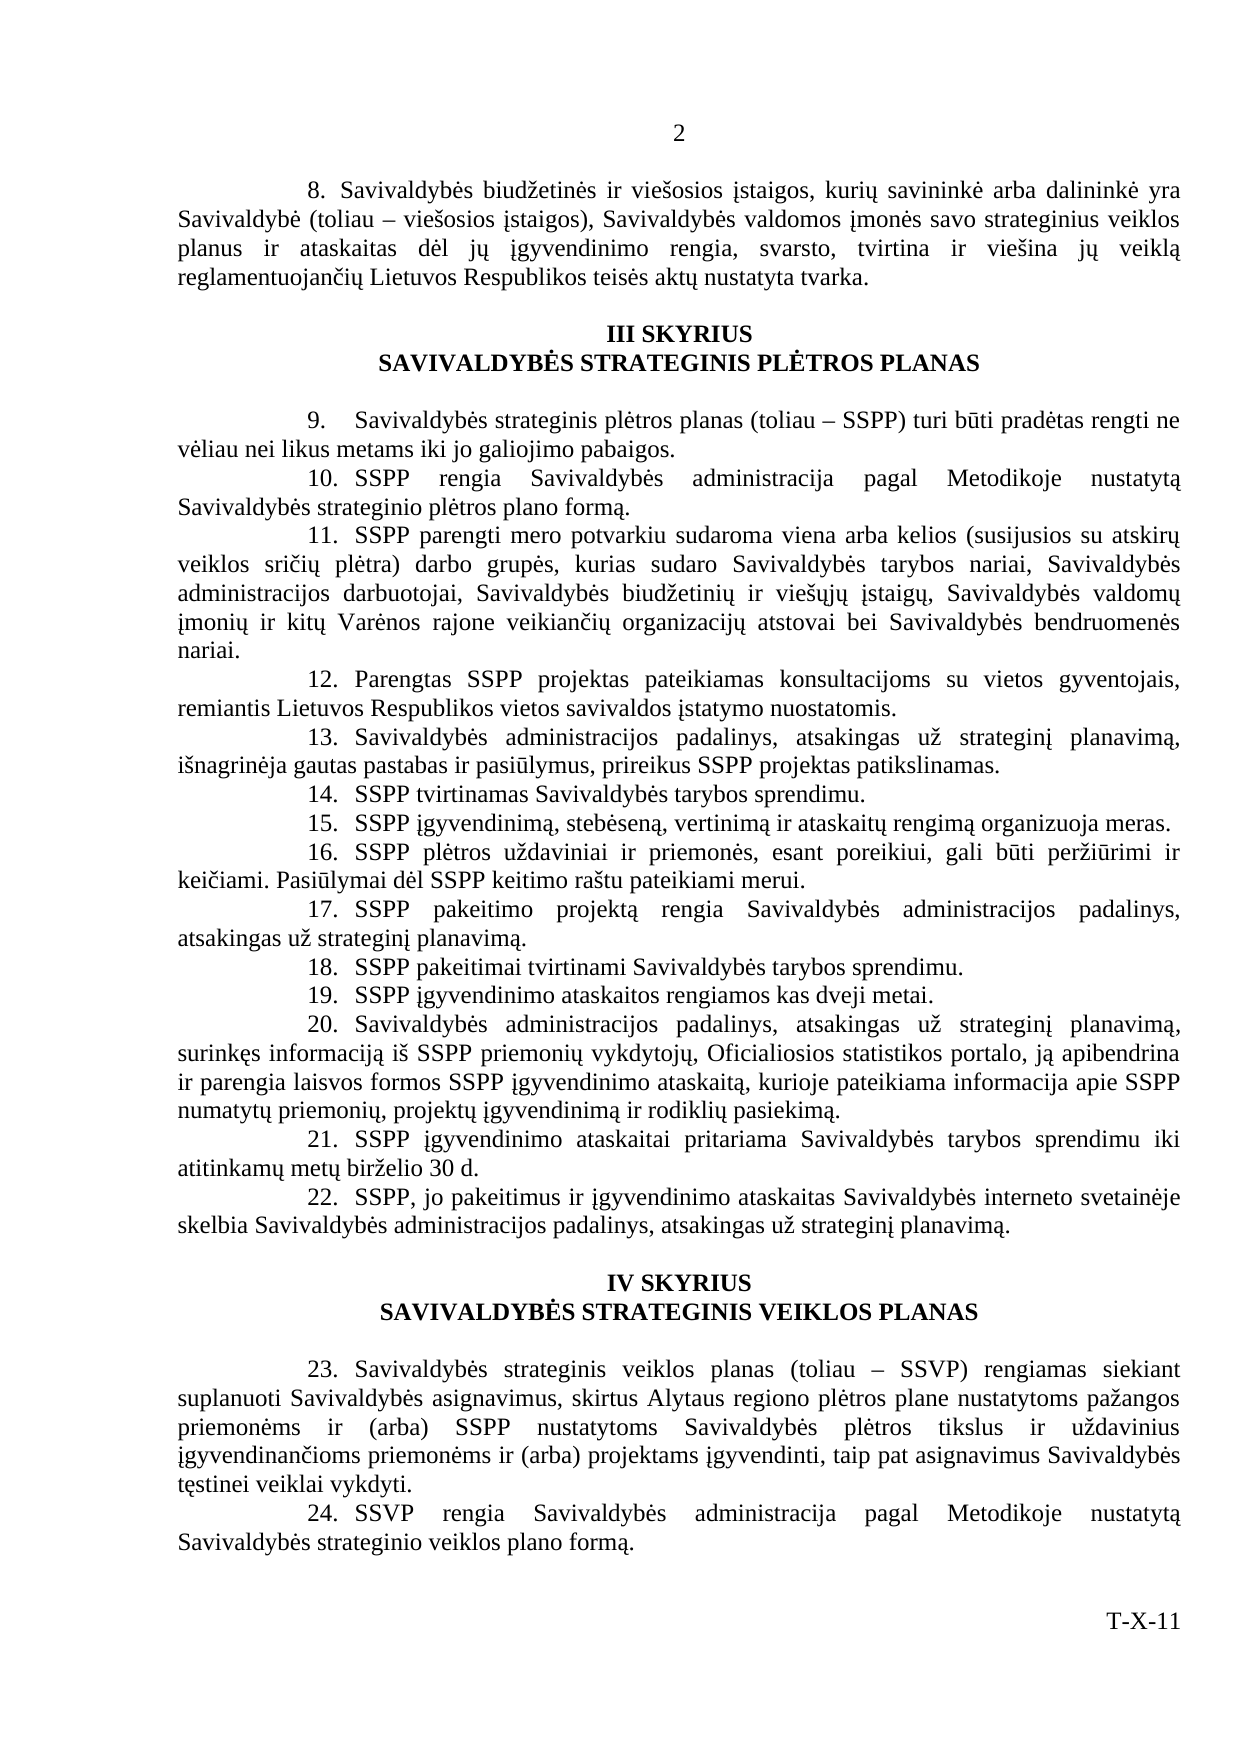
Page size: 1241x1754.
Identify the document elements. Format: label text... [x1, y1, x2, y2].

text 12. Parengtas SSPP projektas pateikiamas konsultacijoms su vietos gyventojais, remiantis Lietuvos Respublikos vietos savivaldos įstatymo nuostatomis. [177, 664, 1181, 722]
text 16. SSPP plėtros uždaviniai ir priemonės, esant poreikiui, gali būti peržiūrimi ir keičiami. Pasiūlymai dėl SSPP keitimo raštu pateikiami merui. [177, 837, 1181, 894]
text 11. SSPP parengti mero potvarkiu sudaroma viena arba kelios (susijusios su atskirų veiklos sričių plėtra) darbo grupės, kurias sudaro Savivaldybės tarybos nariai, Savivaldybės administracijos darbuotojai, Savivaldybės biudžetinių ir viešųjų įstaigų, Savivaldybės valdomų įmonių ir kitų Varėnos rajone veikiančių organizacijų atstovai bei Savivaldybės bendruomenės nariai. [177, 521, 1181, 664]
text 21. SSPP įgyvendinimo ataskaitai pritariama Savivaldybės tarybos sprendimu iki atitinkamų metų birželio 30 d. [177, 1124, 1181, 1182]
text IV SKYRIUS [177, 1268, 1181, 1297]
text 24. SSVP rengia Savivaldybės administracija pagal Metodikoje nustatytą Savivaldybės strateginio veiklos plano formą. [177, 1498, 1181, 1556]
text 9. Savivaldybės strateginis plėtros planas (toliau – SSPP) turi būti pradėtas rengti ne vėliau nei likus metams iki jo galiojimo pabaigos. [177, 406, 1181, 463]
text SAVIVALDYBĖS STRATEGINIS PLĖTROS PLANAS [177, 348, 1181, 377]
text 13. Savivaldybės administracijos padalinys, atsakingas už strateginį planavimą, išnagrinėja gautas pastabas ir pasiūlymus, prireikus SSPP projektas patikslinamas. [177, 722, 1181, 779]
text 17. SSPP pakeitimo projektą rengia Savivaldybės administracijos padalinys, atsakingas už strateginį planavimą. [177, 894, 1181, 952]
text 18. SSPP pakeitimai tvirtinami Savivaldybės tarybos sprendimu. [177, 952, 1181, 981]
text 22. SSPP, jo pakeitimus ir įgyvendinimo ataskaitas Savivaldybės interneto svetainėje skelbia Savivaldybės administracijos padalinys, atsakingas už strateginį planavimą. [177, 1182, 1181, 1239]
text 23. Savivaldybės strateginis veiklos planas (toliau – SSVP) rengiamas siekiant suplanuoti Savivaldybės asignavimus, skirtus Alytaus regiono plėtros plane nustatytoms pažangos priemonėms ir (arba) SSPP nustatytoms Savivaldybės plėtros tikslus ir uždavinius įgyvendinančioms priemonėms ir (arba) projektams įgyvendinti, taip pat asignavimus Savivaldybės tęstinei veiklai vykdyti. [177, 1354, 1181, 1498]
text 10. SSPP rengia Savivaldybės administracija pagal Metodikoje nustatytą Savivaldybės strateginio plėtros plano formą. [177, 463, 1181, 521]
text 19. SSPP įgyvendinimo ataskaitos rengiamos kas dveji metai. [177, 981, 1181, 1009]
text 14. SSPP tvirtinamas Savivaldybės tarybos sprendimu. [177, 779, 1181, 808]
text III SKYRIUS [177, 319, 1181, 348]
text SAVIVALDYBĖS STRATEGINIS VEIKLOS PLANAS [177, 1297, 1181, 1326]
text 8. Savivaldybės biudžetinės ir viešosios įstaigos, kurių savininkė arba dalininkė yra Savivaldybė (toliau – viešosios įstaigos), Savivaldybės valdomos įmonės savo strateginius veiklos planus ir ataskaitas dėl jų įgyvendinimo rengia, svarsto, tvirtina ir viešina jų veiklą reglamentuojančių Lietuvos Respublikos teisės aktų nustatyta tvarka. [177, 176, 1181, 291]
text 15. SSPP įgyvendinimą, stebėseną, vertinimą ir ataskaitų rengimą organizuoja meras. [177, 808, 1181, 837]
text 20. Savivaldybės administracijos padalinys, atsakingas už strateginį planavimą, surinkęs informaciją iš SSPP priemonių vykdytojų, Oficialiosios statistikos portalo, ją apibendrina ir parengia laisvos formos SSPP įgyvendinimo ataskaitą, kurioje pateikiama informacija apie SSPP numatytų priemonių, projektų įgyvendinimą ir rodiklių pasiekimą. [177, 1009, 1181, 1124]
